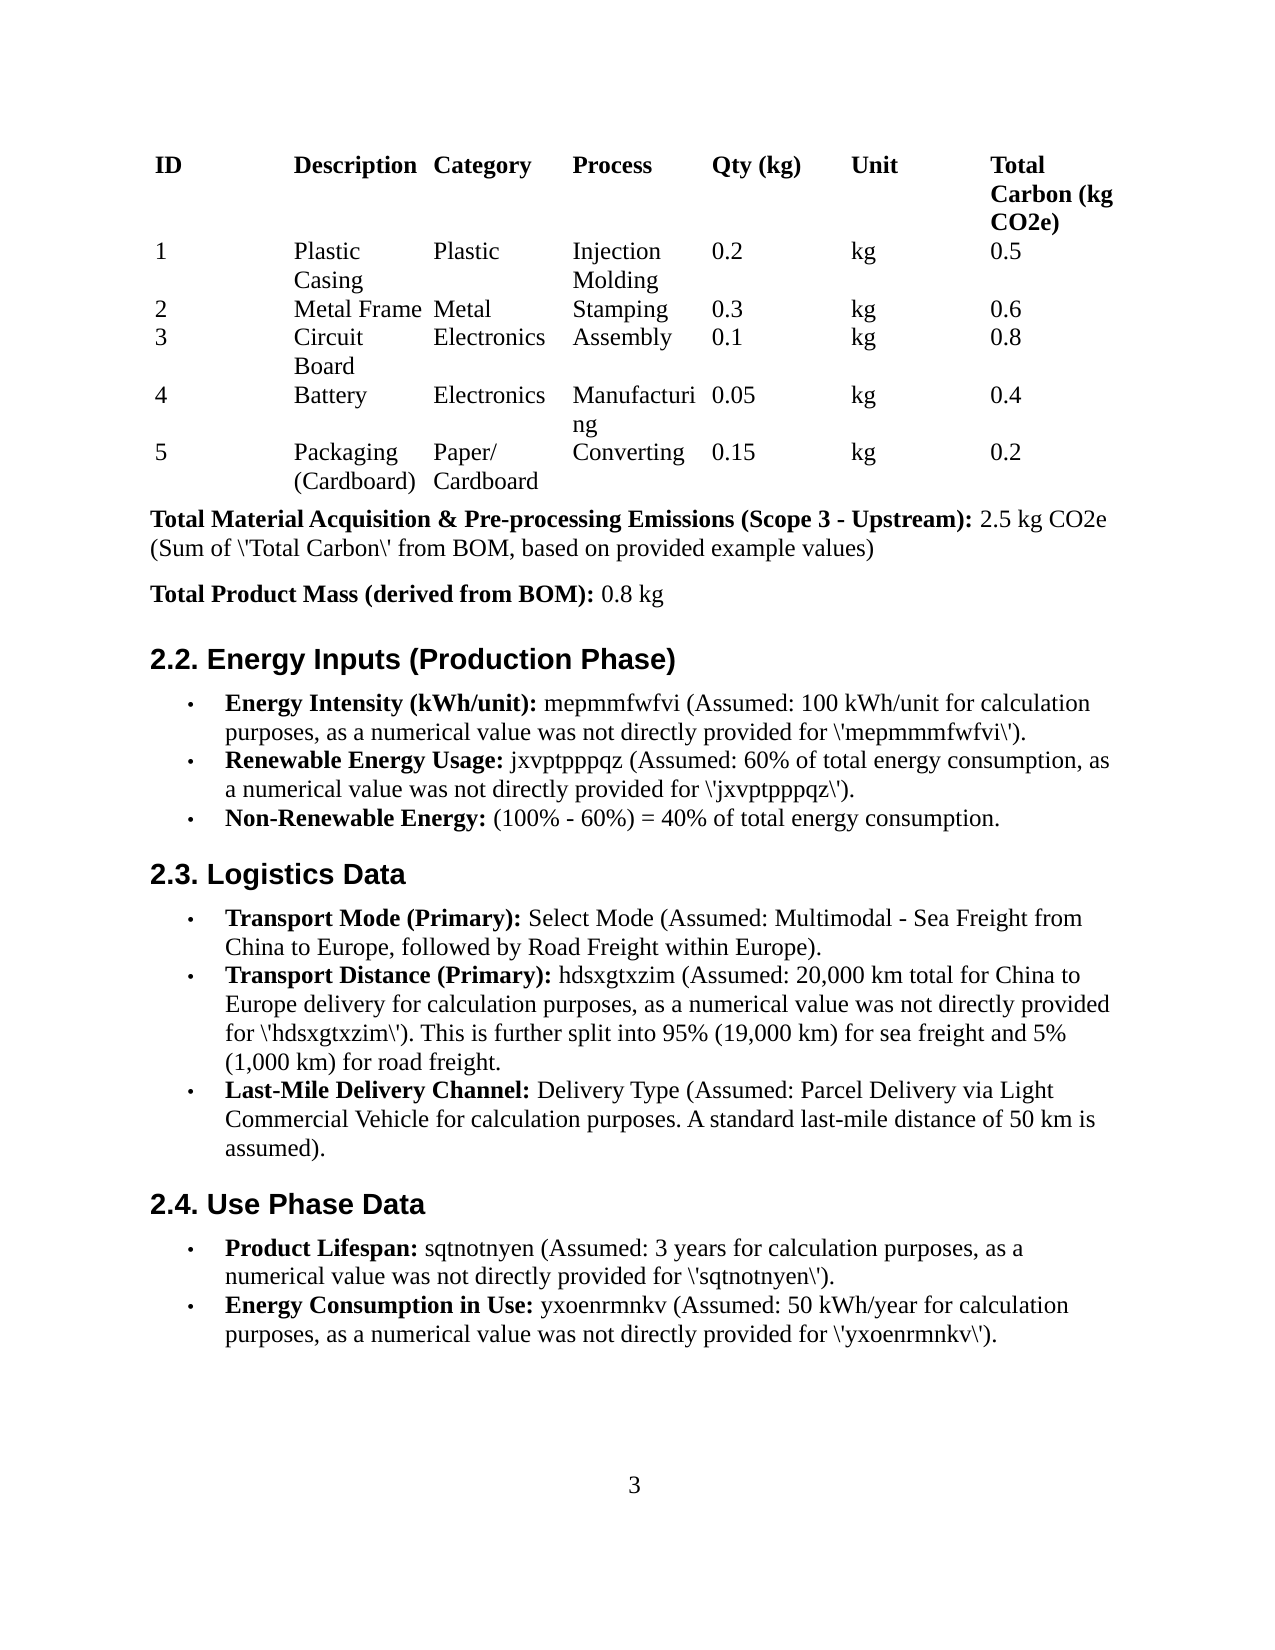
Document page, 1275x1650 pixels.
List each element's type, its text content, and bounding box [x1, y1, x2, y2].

table_cell 0.05 [707, 380, 846, 437]
text Total Product Mass (derived from BOM): 0.8 kg [150, 579, 1125, 608]
table_cell 0.8 [986, 323, 1125, 380]
table_cell 0.15 [707, 438, 846, 495]
table_header ID [150, 150, 289, 236]
table_cell Circuit Board [289, 323, 428, 380]
list Product Lifespan: sqtnotnyen (Assumed: 3 years for calculation purposes, as a numerical value was not directly provided for \'sqtnotnyen\'). [187, 1233, 1125, 1290]
table_cell Manufacturing [568, 380, 707, 437]
table_cell Electronics [429, 380, 568, 437]
table_cell Plastic Casing [289, 236, 428, 294]
list Non-Renewable Energy: (100% - 60%) = 40% of total energy consumption. [187, 803, 1125, 832]
table_header Unit [846, 150, 986, 236]
list Transport Distance (Primary): hdsxgtxzim (Assumed: 20,000 km total for China to Europe delivery for calculation purposes, as a numerical value was not directly provided for \'hdsxgtxzim\'). This is further split into 95% (19,000 km) for sea freight and 5% (1,000 km) for road freight. [187, 960, 1125, 1075]
table_cell 3 [150, 323, 289, 380]
table_cell Metal [429, 294, 568, 322]
table_cell Stamping [568, 294, 707, 322]
table_cell 0.2 [707, 236, 846, 294]
table_cell 4 [150, 380, 289, 437]
table_cell Converting [568, 438, 707, 495]
table_header Description [289, 150, 428, 236]
table_cell 2 [150, 294, 289, 322]
table_header Category [429, 150, 568, 236]
list Last-Mile Delivery Channel: Delivery Type (Assumed: Parcel Delivery via Light Commercial Vehicle for calculation purposes. A standard last-mile distance of 50 km is assumed). [187, 1075, 1125, 1162]
table_cell Injection Molding [568, 236, 707, 294]
table_cell Paper/Cardboard [429, 438, 568, 495]
subtitle 2.3. Logistics Data [150, 857, 1125, 890]
table_cell kg [846, 380, 986, 437]
table_header Total Carbon (kg CO2e) [986, 150, 1125, 236]
list Renewable Energy Usage: jxvptpppqz (Assumed: 60% of total energy consumption, as a numerical value was not directly provided for \'jxvptpppqz\'). [187, 746, 1125, 803]
table_cell Plastic [429, 236, 568, 294]
table_cell Electronics [429, 323, 568, 380]
table_cell 0.5 [986, 236, 1125, 294]
subtitle 2.4. Use Phase Data [150, 1187, 1125, 1220]
table_cell Battery [289, 380, 428, 437]
table_cell 0.2 [986, 438, 1125, 495]
table_cell 0.6 [986, 294, 1125, 322]
subtitle 2.2. Energy Inputs (Production Phase) [150, 642, 1125, 676]
table_cell 5 [150, 438, 289, 495]
table_cell Assembly [568, 323, 707, 380]
table_cell kg [846, 294, 986, 322]
table_cell kg [846, 438, 986, 495]
table_header Process [568, 150, 707, 236]
list Energy Consumption in Use: yxoenrmnkv (Assumed: 50 kWh/year for calculation purposes, as a numerical value was not directly provided for \'yxoenrmnkv\'). [187, 1290, 1125, 1348]
table_cell 1 [150, 236, 289, 294]
list Transport Mode (Primary): Select Mode (Assumed: Multimodal - Sea Freight from China to Europe, followed by Road Freight within Europe). [187, 903, 1125, 960]
table_cell Packaging (Cardboard) [289, 438, 428, 495]
table_cell Metal Frame [289, 294, 428, 322]
table_header Qty (kg) [707, 150, 846, 236]
table_cell 0.3 [707, 294, 846, 322]
table_cell kg [846, 323, 986, 380]
list Energy Intensity (kWh/unit): mepmmfwfvi (Assumed: 100 kWh/unit for calculation purposes, as a numerical value was not directly provided for \'mepmmmfwfvi\'). [187, 688, 1125, 746]
table_cell kg [846, 236, 986, 294]
table_cell 0.4 [986, 380, 1125, 437]
text Total Material Acquisition & Pre-processing Emissions (Scope 3 - Upstream): 2.5 kg CO2e (Sum of \'Total Carbon\' from BOM, based on provided example values) [150, 504, 1125, 561]
table_cell 0.1 [707, 323, 846, 380]
